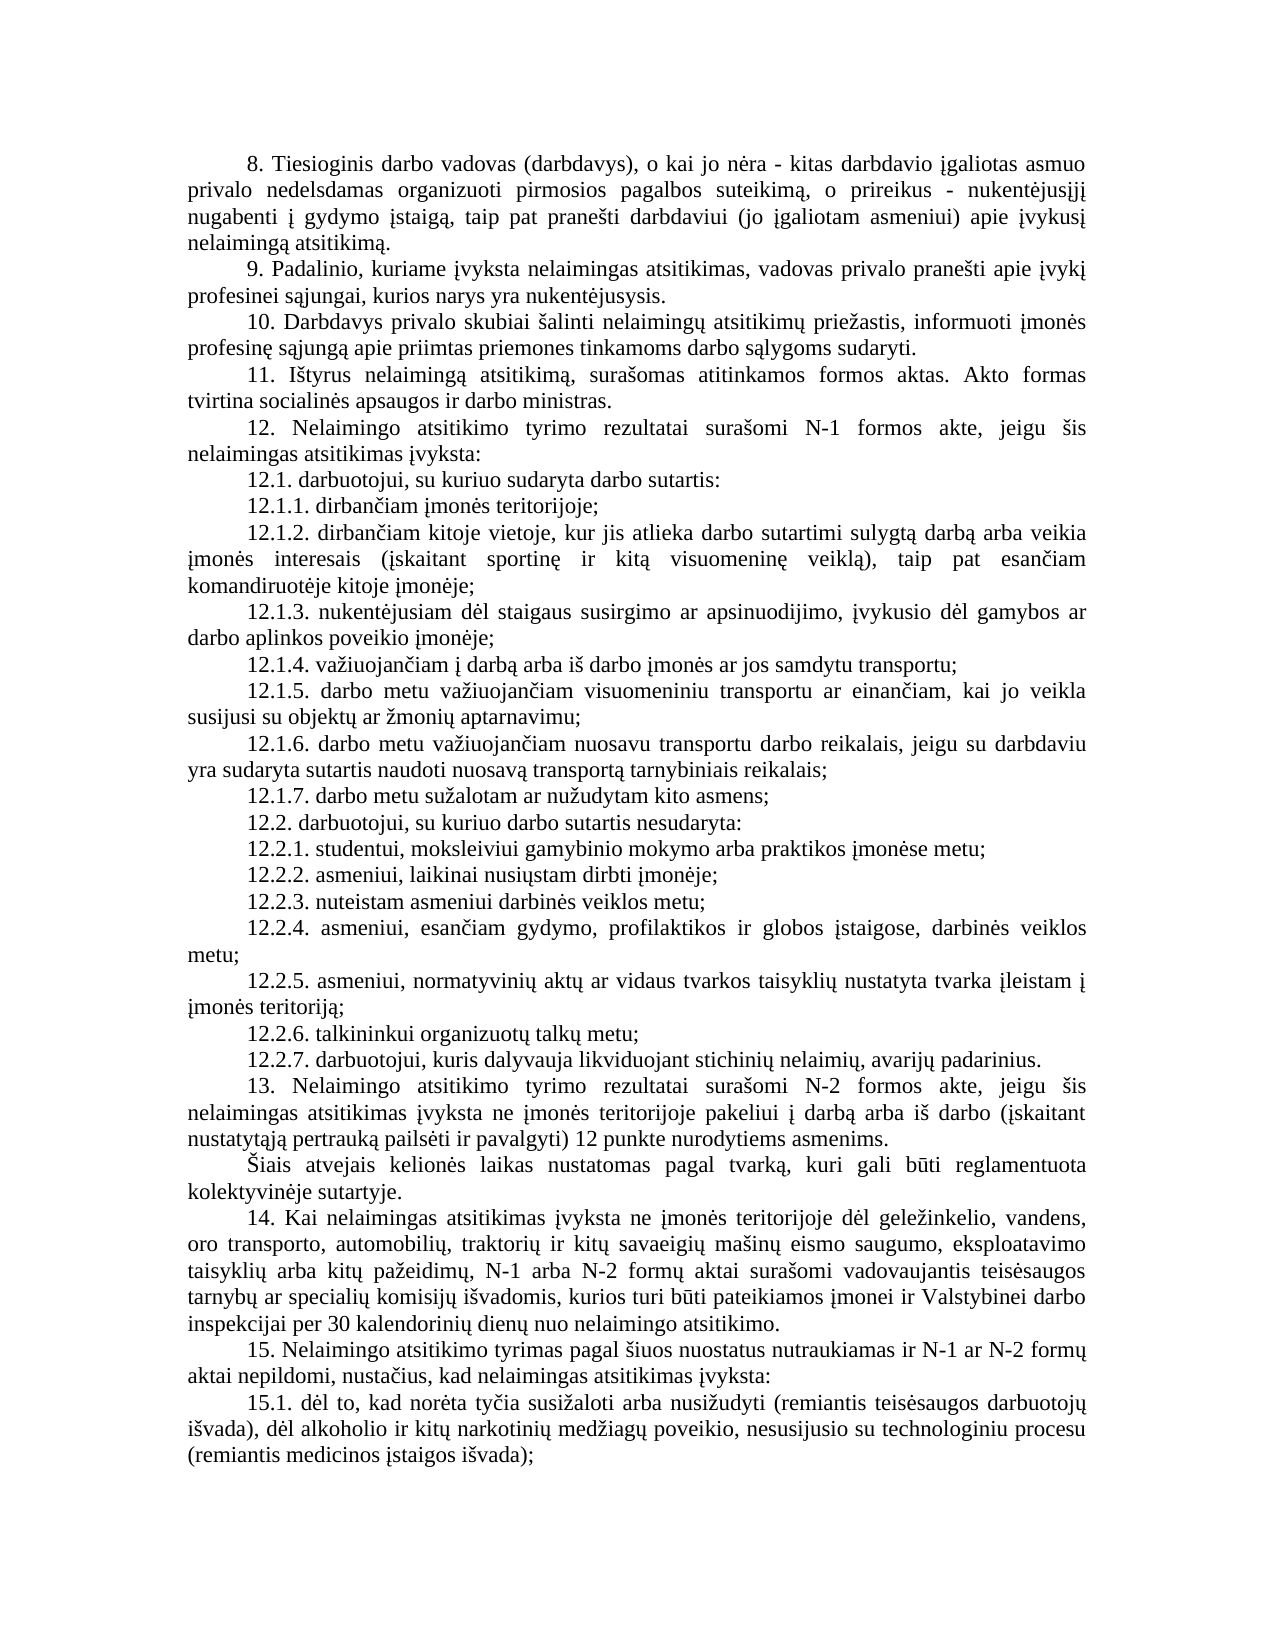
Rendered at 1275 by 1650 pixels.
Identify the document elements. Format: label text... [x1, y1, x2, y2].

text 12.2.4. asmeniui, esančiam gydymo, profilaktikos ir globos įstaigose, darbinės veiklos metu; [187, 914, 1087, 967]
text 14. Kai nelaimingas atsitikimas įvyksta ne įmonės teritorijoje dėl geležinkelio, vandens, oro transporto, automobilių, traktorių ir kitų savaeigių mašinų eismo saugumo, eksploatavimo taisyklių arba kitų pažeidimų, N-1 arba N-2 formų aktai surašomi vadovaujantis teisėsaugos tarnybų ar specialių komisijų išvadomis, kurios turi būti pateikiamos įmonei ir Valstybinei darbo inspekcijai per 30 kalendorinių dienų nuo nelaimingo atsitikimo. [187, 1204, 1087, 1336]
text 15. Nelaimingo atsitikimo tyrimas pagal šiuos nuostatus nutraukiamas ir N-1 ar N-2 formų aktai nepildomi, nustačius, kad nelaimingas atsitikimas įvyksta: [187, 1336, 1087, 1389]
text 12. Nelaimingo atsitikimo tyrimo rezultatai surašomi N-1 formos akte, jeigu šis nelaimingas atsitikimas įvyksta: [187, 413, 1087, 466]
text 11. Ištyrus nelaimingą atsitikimą, surašomas atitinkamos formos aktas. Akto formas tvirtina socialinės apsaugos ir darbo ministras. [187, 361, 1087, 413]
text 15.1. dėl to, kad norėta tyčia susižaloti arba nusižudyti (remiantis teisėsaugos darbuotojų išvada), dėl alkoholio ir kitų narkotinių medžiagų poveikio, nesusijusio su technologiniu procesu (remiantis medicinos įstaigos išvada); [187, 1389, 1087, 1468]
text 12.1.4. važiuojančiam į darbą arba iš darbo įmonės ar jos samdytu transportu; [187, 651, 1087, 677]
text 12.1. darbuotojui, su kuriuo sudaryta darbo sutartis: [187, 466, 1087, 493]
text 12.1.6. darbo metu važiuojančiam nuosavu transportu darbo reikalais, jeigu su darbdaviu yra sudaryta sutartis naudoti nuosavą transportą tarnybiniais reikalais; [187, 730, 1087, 782]
text 12.2.5. asmeniui, normatyvinių aktų ar vidaus tvarkos taisyklių nustatyta tvarka įleistam į įmonės teritoriją; [187, 967, 1087, 1020]
text 10. Darbdavys privalo skubiai šalinti nelaimingų atsitikimų priežastis, informuoti įmonės profesinę sąjungą apie priimtas priemones tinkamoms darbo sąlygoms sudaryti. [187, 308, 1087, 361]
text 12.2.6. talkininkui organizuotų talkų metu; [187, 1020, 1087, 1046]
text 12.2.2. asmeniui, laikinai nusiųstam dirbti įmonėje; [187, 862, 1087, 888]
text 9. Padalinio, kuriame įvyksta nelaimingas atsitikimas, vadovas privalo pranešti apie įvykį profesinei sąjungai, kurios narys yra nukentėjusysis. [187, 255, 1087, 308]
text 12.1.5. darbo metu važiuojančiam visuomeniniu transportu ar einančiam, kai jo veikla susijusi su objektų ar žmonių aptarnavimu; [187, 677, 1087, 730]
text 12.2.7. darbuotojui, kuris dalyvauja likviduojant stichinių nelaimių, avarijų padarinius. [187, 1046, 1087, 1072]
text 8. Tiesioginis darbo vadovas (darbdavys), o kai jo nėra - kitas darbdavio įgaliotas asmuo privalo nedelsdamas organizuoti pirmosios pagalbos suteikimą, o prireikus - nukentėjusįjį nugabenti į gydymo įstaigą, taip pat pranešti darbdaviui (jo įgaliotam asmeniui) apie įvykusį nelaimingą atsitikimą. [187, 150, 1087, 255]
text 12.2.3. nuteistam asmeniui darbinės veiklos metu; [187, 888, 1087, 914]
text Šiais atvejais kelionės laikas nustatomas pagal tvarką, kuri gali būti reglamentuota kolektyvinėje sutartyje. [187, 1151, 1087, 1204]
text 12.1.7. darbo metu sužalotam ar nužudytam kito asmens; [187, 782, 1087, 809]
text 12.1.1. dirbančiam įmonės teritorijoje; [187, 493, 1087, 519]
text 12.2. darbuotojui, su kuriuo darbo sutartis nesudaryta: [187, 809, 1087, 835]
text 12.2.1. studentui, moksleiviui gamybinio mokymo arba praktikos įmonėse metu; [187, 835, 1087, 862]
text 13. Nelaimingo atsitikimo tyrimo rezultatai surašomi N-2 formos akte, jeigu šis nelaimingas atsitikimas įvyksta ne įmonės teritorijoje pakeliui į darbą arba iš darbo (įskaitant nustatytąją pertrauką pailsėti ir pavalgyti) 12 punkte nurodytiems asmenims. [187, 1072, 1087, 1151]
text 12.1.2. dirbančiam kitoje vietoje, kur jis atlieka darbo sutartimi sulygtą darbą arba veikia įmonės interesais (įskaitant sportinę ir kitą visuomeninę veiklą), taip pat esančiam komandiruotėje kitoje įmonėje; [187, 519, 1087, 598]
text 12.1.3. nukentėjusiam dėl staigaus susirgimo ar apsinuodijimo, įvykusio dėl gamybos ar darbo aplinkos poveikio įmonėje; [187, 598, 1087, 651]
